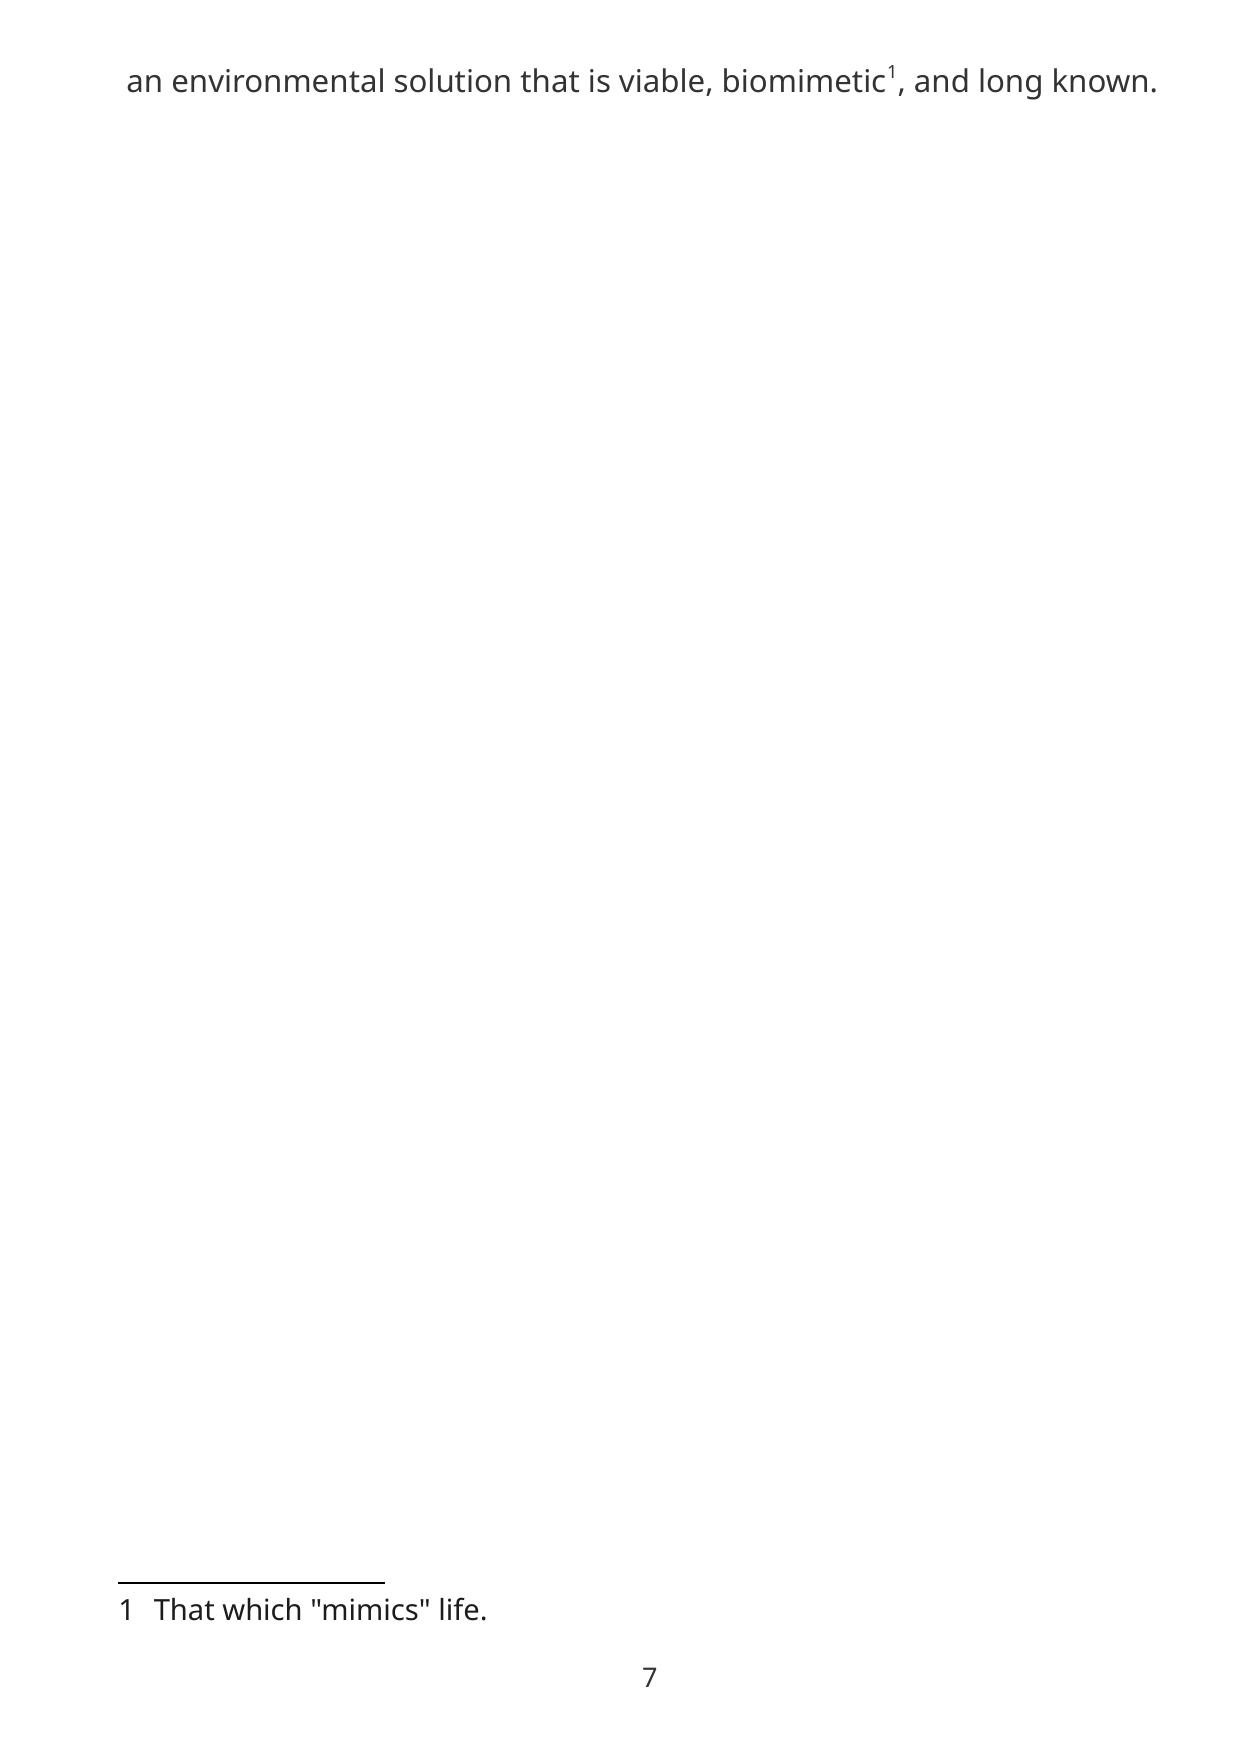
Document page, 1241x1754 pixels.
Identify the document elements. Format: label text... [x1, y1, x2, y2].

text That which "mimics" life. [118, 1589, 1181, 1628]
text an environmental solution that is viable, biomimetic, and long known. [118, 59, 1181, 102]
